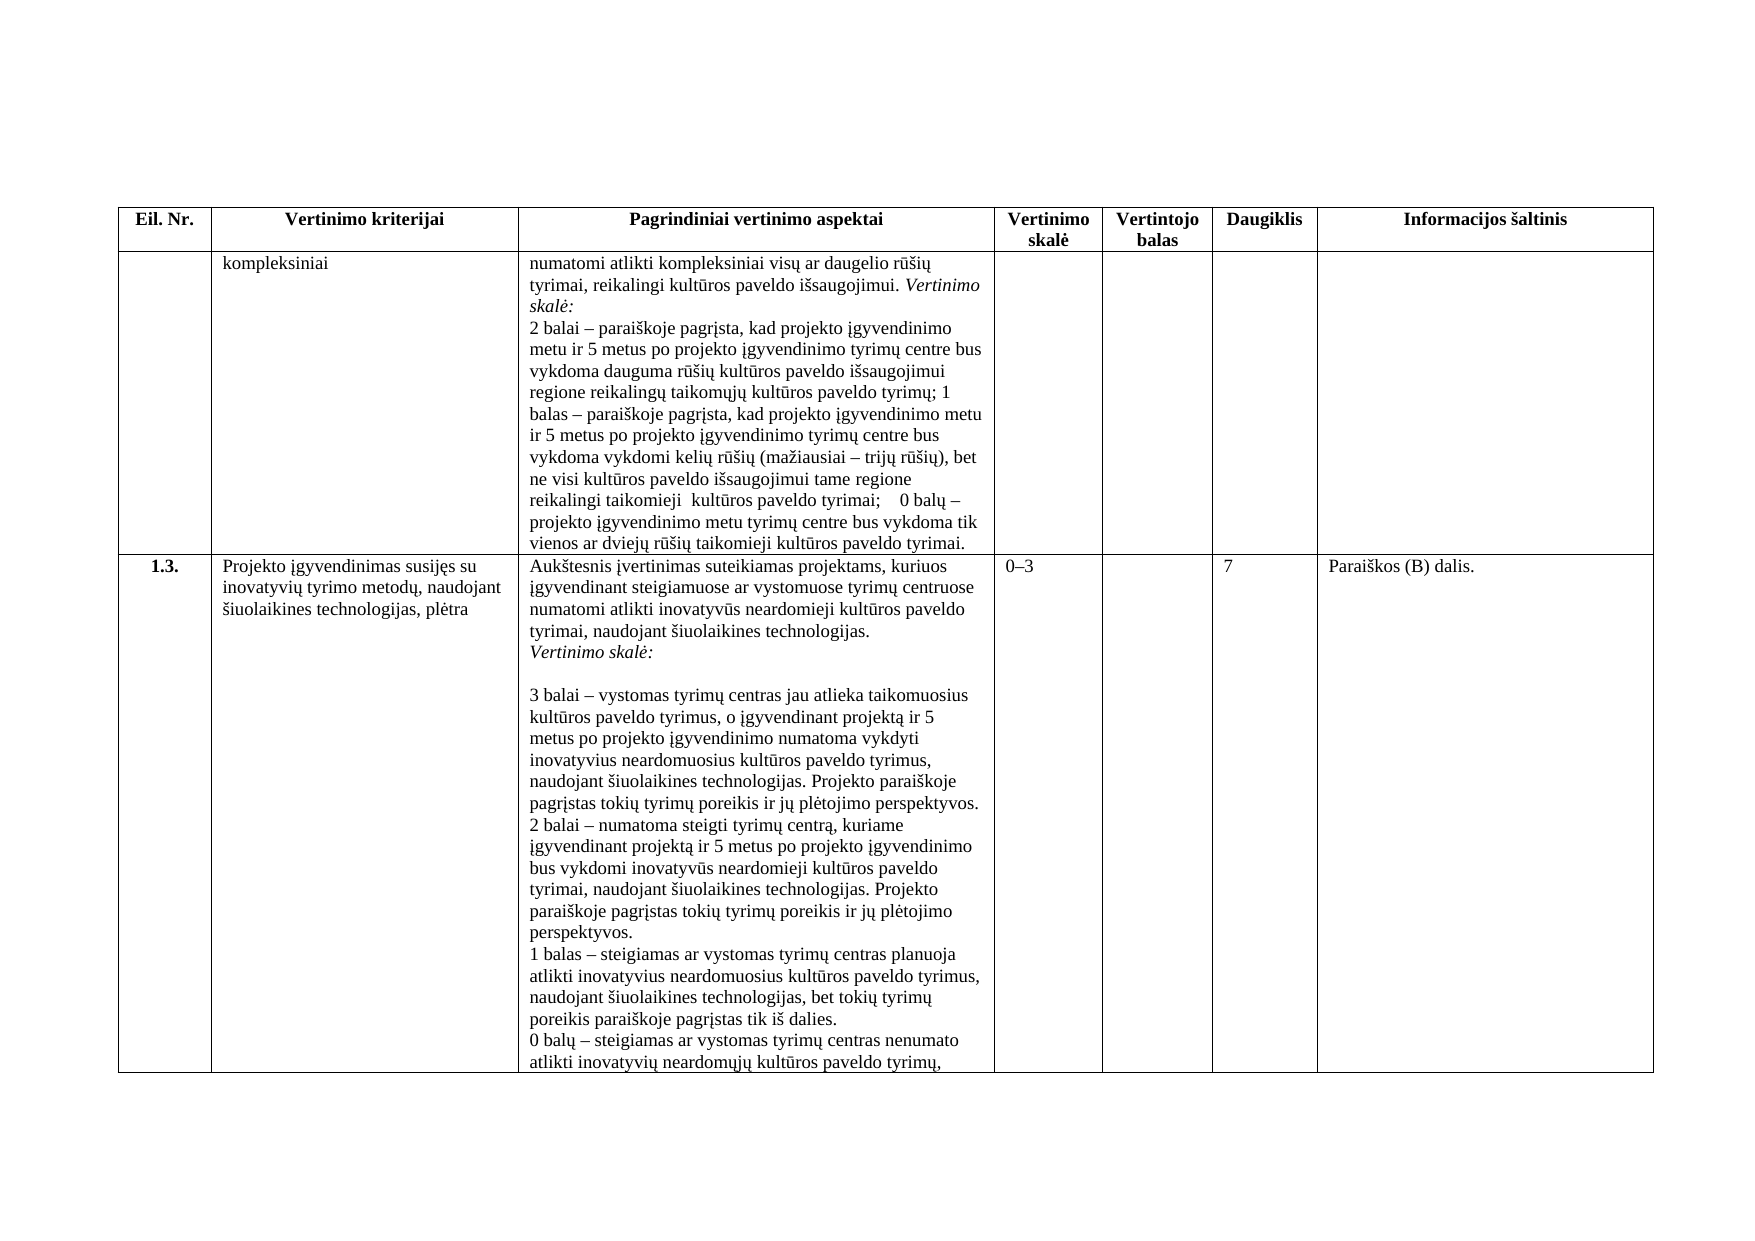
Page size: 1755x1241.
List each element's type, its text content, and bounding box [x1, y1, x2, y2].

table_cell Aukštesnis įvertinimas suteikiamas projektams, kuriuos įgyvendinant steigiamuose ar vystomuose tyrimų centruose numatomi atlikti inovatyvūs neardomieji kultūros paveldo tyrimai, naudojant šiuolaikines technologijas. Vertinimo skalė: 3 balai – vystomas tyrimų centras jau atlieka taikomuosius kultūros paveldo tyrimus, o įgyvendinant projektą ir 5 metus po projekto įgyvendinimo numatoma vykdyti inovatyvius neardomuosius kultūros paveldo tyrimus, naudojant šiuolaikines technologijas. Projekto paraiškoje pagrįstas tokių tyrimų poreikis ir jų plėtojimo perspektyvos. 2 balai – numatoma steigti tyrimų centrą, kuriame įgyvendinant projektą ir 5 metus po projekto įgyvendinimo bus vykdomi inovatyvūs neardomieji kultūros paveldo tyrimai, naudojant šiuolaikines technologijas. Projekto paraiškoje pagrįstas tokių tyrimų poreikis ir jų plėtojimo perspektyvos. 1 balas – steigiamas ar vystomas tyrimų centras planuoja atlikti inovatyvius neardomuosius kultūros paveldo tyrimus, naudojant šiuolaikines technologijas, bet tokių tyrimų poreikis paraiškoje pagrįstas tik iš dalies. 0 balų – steigiamas ar vystomas tyrimų centras nenumato atlikti inovatyvių neardomųjų kultūros paveldo tyrimų, [519, 555, 994, 1072]
table_cell numatomi atlikti kompleksiniai visų ar daugelio rūšių tyrimai, reikalingi kultūros paveldo išsaugojimui. Vertinimo skalė: 2 balai – paraiškoje pagrįsta, kad projekto įgyvendinimo metu ir 5 metus po projekto įgyvendinimo tyrimų centre bus vykdoma dauguma rūšių kultūros paveldo išsaugojimui regione reikalingų taikomųjų kultūros paveldo tyrimų; 1 balas – paraiškoje pagrįsta, kad projekto įgyvendinimo metu ir 5 metus po projekto įgyvendinimo tyrimų centre bus vykdoma vykdomi kelių rūšių (mažiausiai – trijų rūšių), bet ne visi kultūros paveldo išsaugojimui tame regione reikalingi taikomieji kultūros paveldo tyrimai; 0 balų – projekto įgyvendinimo metu tyrimų centre bus vykdoma tik vienos ar dviejų rūšių taikomieji kultūros paveldo tyrimai. [519, 252, 994, 554]
table_cell [1103, 555, 1212, 1072]
table_cell 1.3. [119, 555, 211, 1072]
table_cell [119, 252, 211, 554]
table_cell [995, 252, 1102, 554]
table_header Vertinimo kriterijai [212, 208, 518, 251]
table_header Informacijos šaltinis [1318, 208, 1653, 251]
table_header Pagrindiniai vertinimo aspektai [519, 208, 994, 251]
table_header Vertinimo skalė [995, 208, 1102, 251]
table_cell [1103, 252, 1212, 554]
table_cell kompleksiniai [212, 252, 518, 554]
table_cell [1213, 252, 1317, 554]
table_cell Projekto įgyvendinimas susijęs su inovatyvių tyrimo metodų, naudojant šiuolaikines technologijas, plėtra [212, 555, 518, 1072]
table_header Vertintojo balas [1103, 208, 1212, 251]
table_header Eil. Nr. [119, 208, 211, 251]
table_cell Paraiškos (B) dalis. [1318, 555, 1653, 1072]
table_cell [1318, 252, 1653, 554]
table_header Daugiklis [1213, 208, 1317, 251]
table_cell 0–3 [995, 555, 1102, 1072]
table_cell 7 [1213, 555, 1317, 1072]
